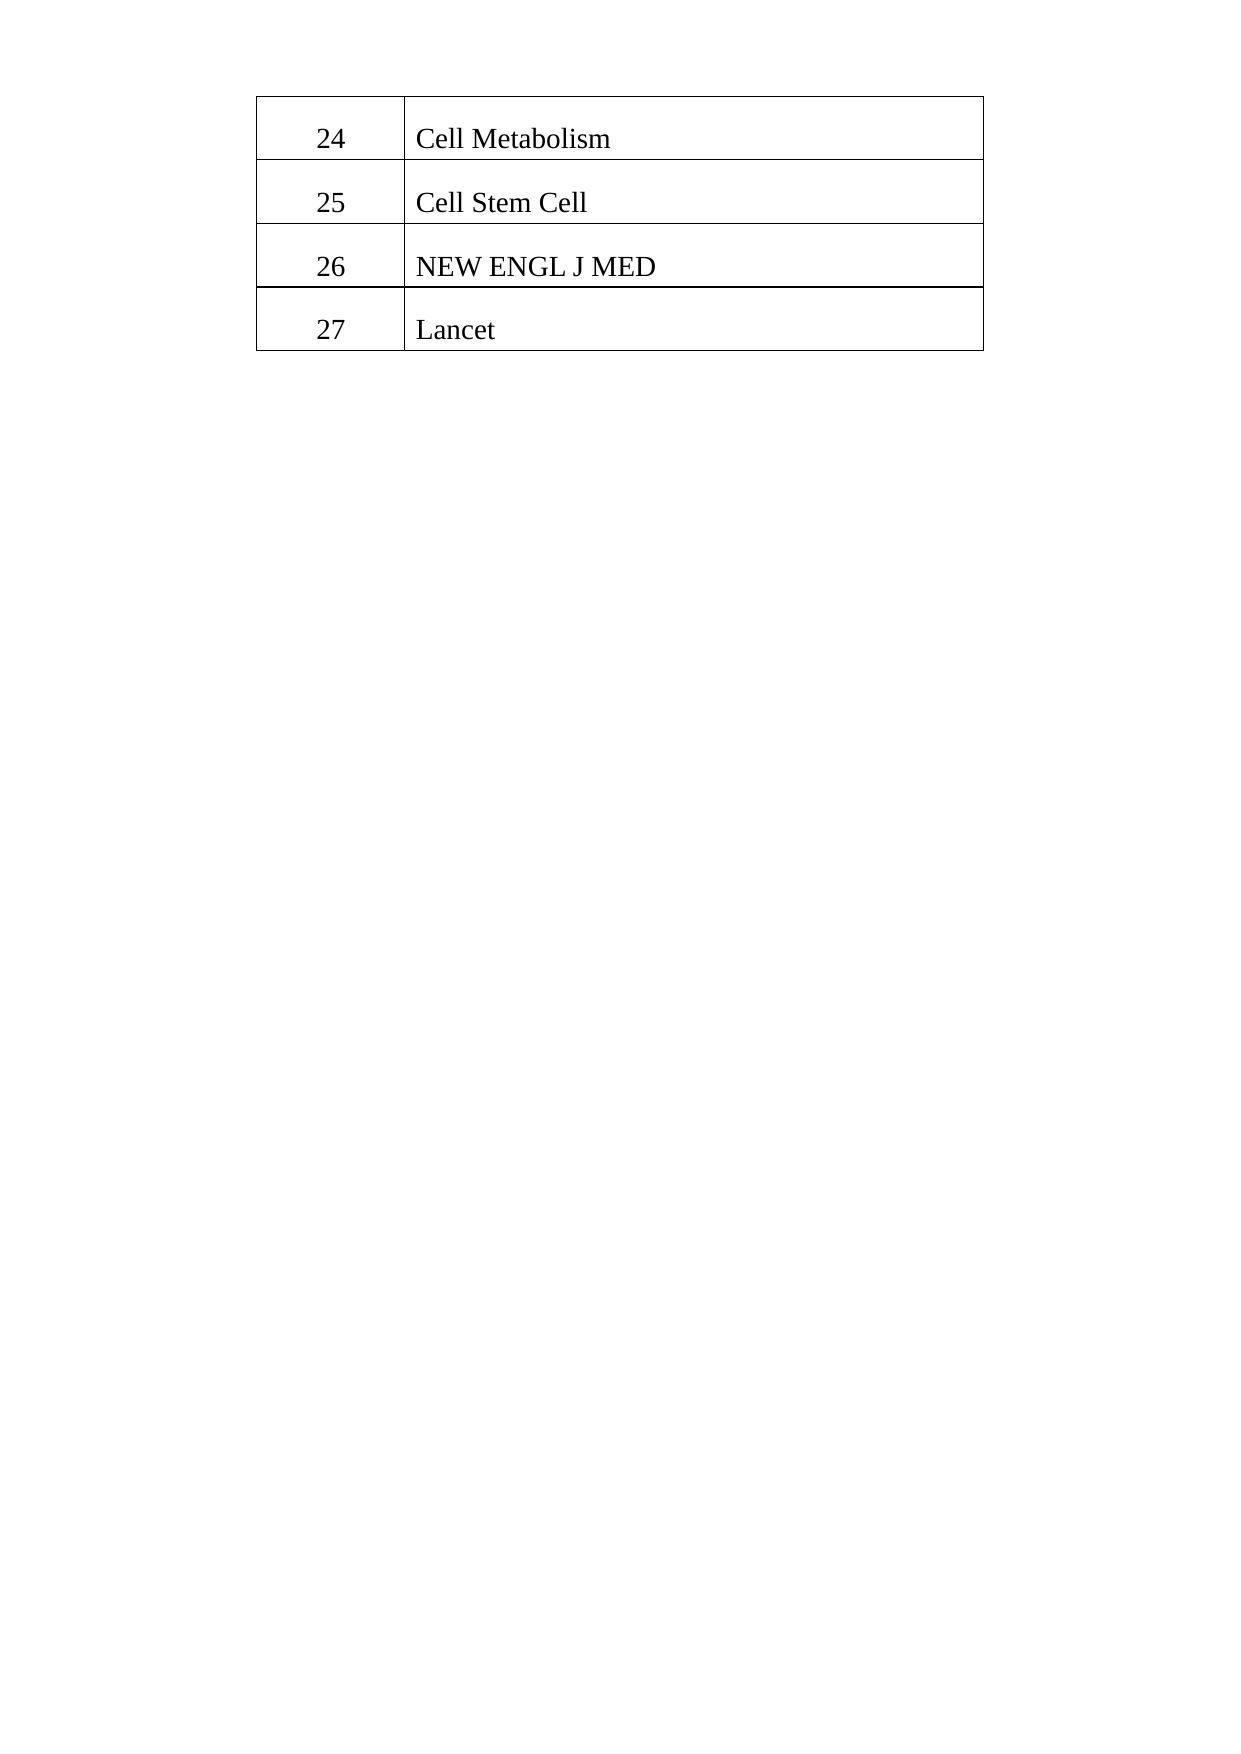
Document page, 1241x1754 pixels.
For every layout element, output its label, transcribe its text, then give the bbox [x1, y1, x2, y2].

table_cell Lancet [405, 288, 983, 350]
table_cell 25 [257, 160, 404, 223]
table_cell NEW ENGL J MED [405, 224, 983, 286]
table_cell 24 [257, 97, 404, 159]
table_cell Cell Metabolism [405, 97, 983, 159]
table_cell 26 [257, 224, 404, 286]
table_cell Cell Stem Cell [405, 160, 983, 223]
table_cell 27 [257, 288, 404, 350]
